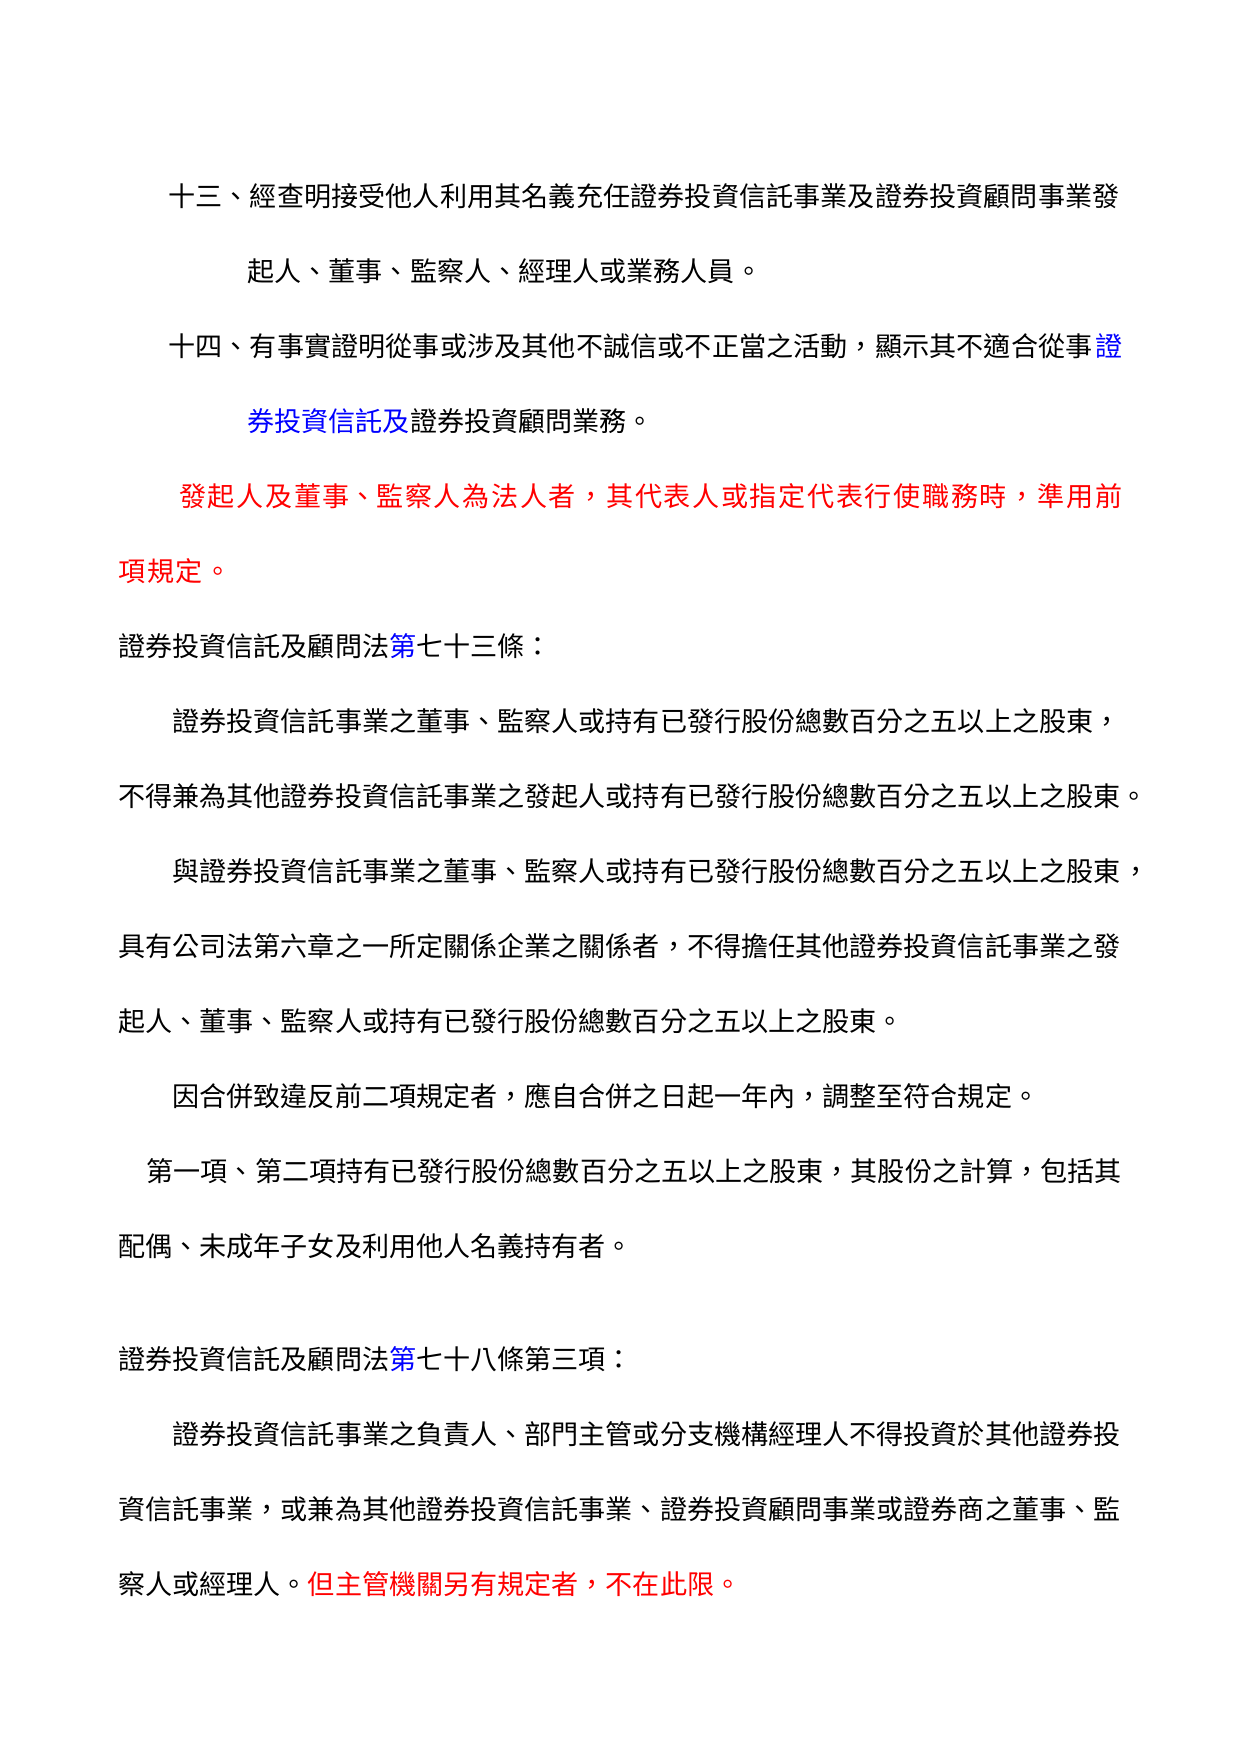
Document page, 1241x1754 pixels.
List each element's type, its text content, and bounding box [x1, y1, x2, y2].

text 證券投資信託事業之董事、監察人或持有已發行股份總數百分之五以上之股東，不得兼為其他證券投資信託事業之發起人或持有已發行股份總數百分之五以上之股東。 [118, 682, 1122, 832]
text 證券投資信託事業之負責人、部門主管或分支機構經理人不得投資於其他證券投資信託事業，或兼為其他證券投資信託事業、證券投資顧問事業或證券商之董事、監察人或經理人。但主管機關另有規定者，不在此限。 [118, 1395, 1122, 1620]
text 與證券投資信託事業之董事、監察人或持有已發行股份總數百分之五以上之股東，具有公司法第六章之一所定關係企業之關係者，不得擔任其他證券投資信託事業之發起人、董事、監察人或持有已發行股份總數百分之五以上之股東。 [118, 832, 1122, 1057]
text 因合併致違反前二項規定者，應自合併之日起一年內，調整至符合規定。 [118, 1057, 1122, 1132]
text 第一項、第二項持有已發行股份總數百分之五以上之股東，其股份之計算，包括其配偶、未成年子女及利用他人名義持有者。 [118, 1132, 1122, 1282]
text 發起人及董事、監察人為法人者，其代表人或指定代表行使職務時，準用前項規定。 [118, 457, 1122, 607]
text 十四、有事實證明從事或涉及其他不誠信或不正當之活動，顯示其不適合從事證券投資信託及證券投資顧問業務。 [168, 307, 1122, 457]
text 十三、經查明接受他人利用其名義充任證券投資信託事業及證券投資顧問事業發起人、董事、監察人、經理人或業務人員。 [168, 157, 1122, 307]
text 證券投資信託及顧問法第七十三條： [118, 607, 1122, 682]
text 證券投資信託及顧問法第七十八條第三項： [118, 1320, 1122, 1395]
